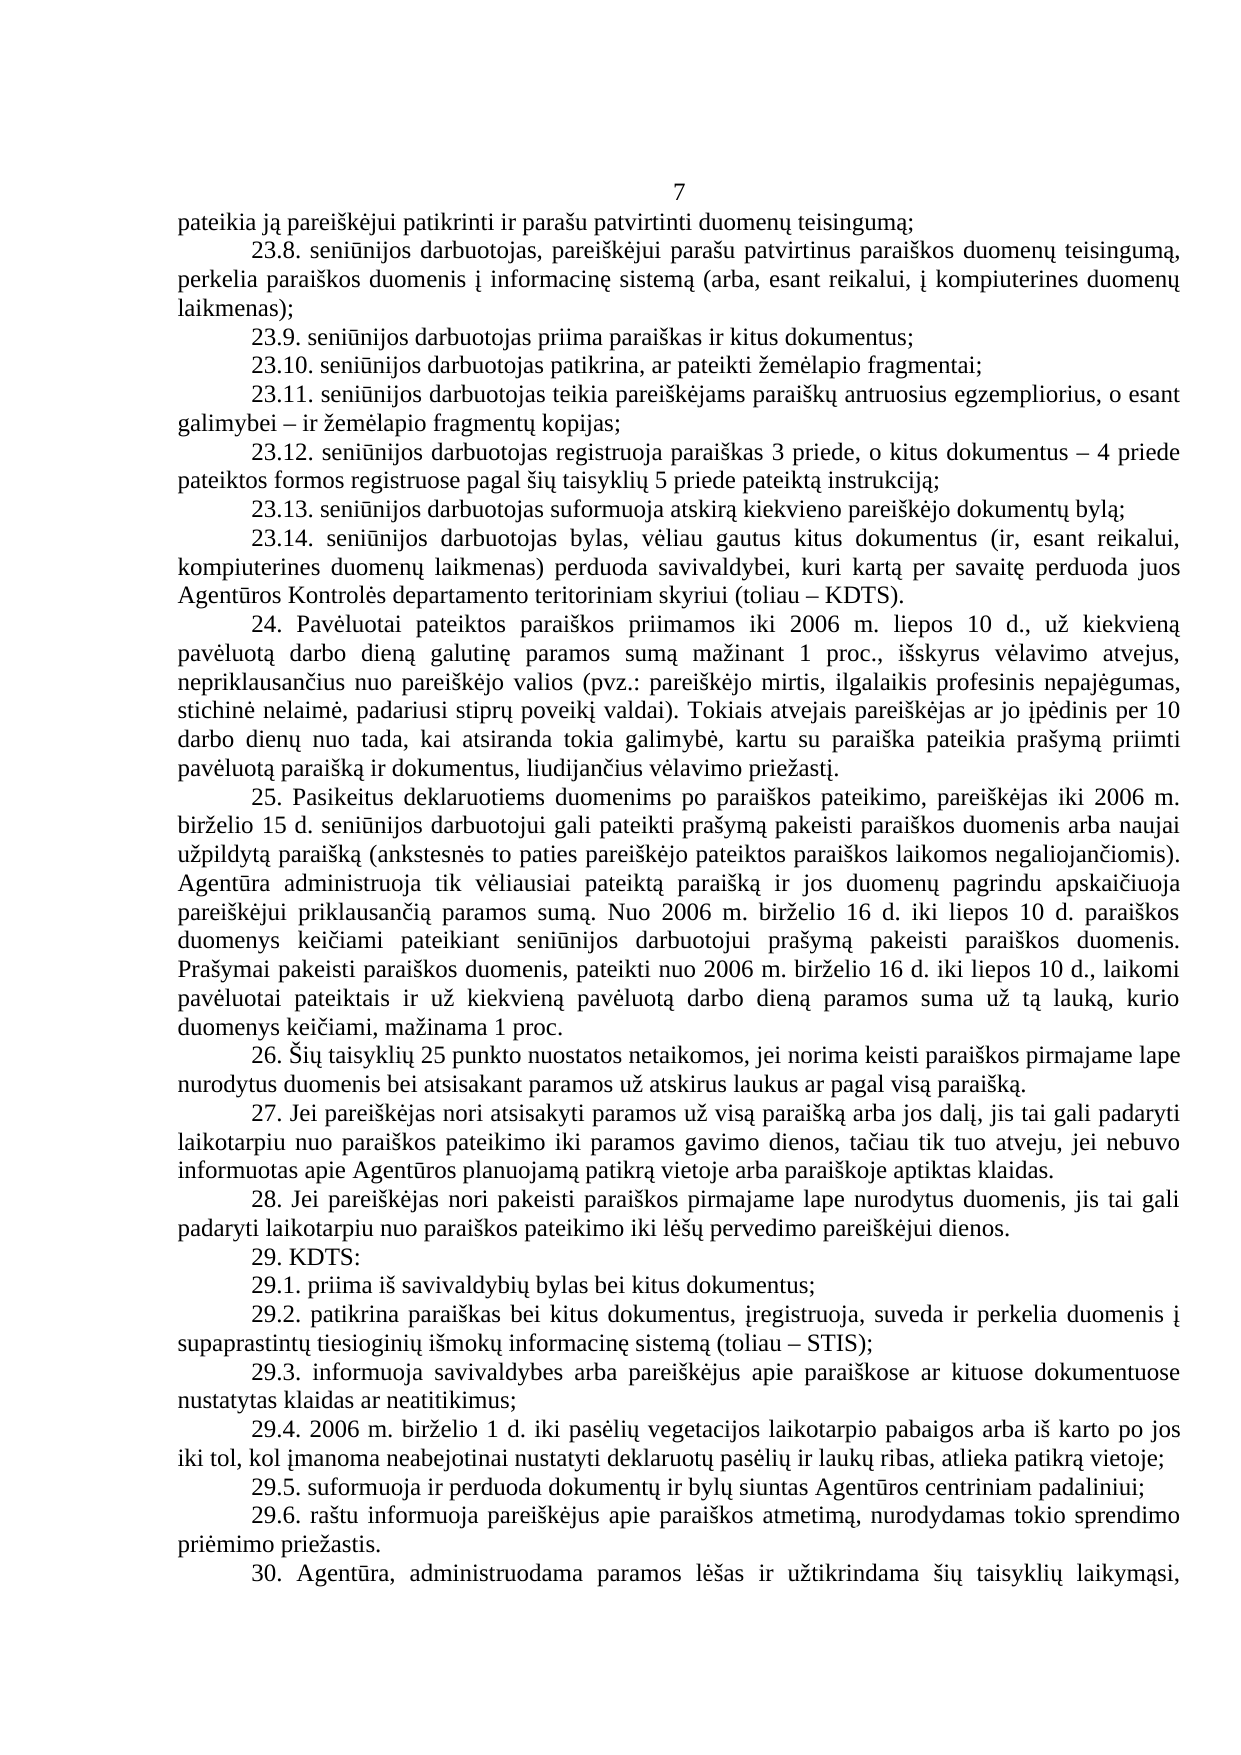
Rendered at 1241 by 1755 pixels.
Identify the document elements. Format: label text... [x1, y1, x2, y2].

text 29.1. priima iš savivaldybių bylas bei kitus dokumentus; [177, 1270, 1181, 1299]
text 29.6. raštu informuoja pareiškėjus apie paraiškos atmetimą, nurodydamas tokio sprendimo priėmimo priežastis. [177, 1500, 1181, 1558]
text 24. Pavėluotai pateiktos paraiškos priimamos iki 2006 m. liepos 10 d., už kiekvieną pavėluotą darbo dieną galutinę paramos sumą mažinant 1 proc., išskyrus vėlavimo atvejus, nepriklausančius nuo pareiškėjo valios (pvz.: pareiškėjo mirtis, ilgalaikis profesinis nepajėgumas, stichinė nelaimė, padariusi stiprų poveikį valdai). Tokiais atvejais pareiškėjas ar jo įpėdinis per 10 darbo dienų nuo tada, kai atsiranda tokia galimybė, kartu su paraiška pateikia prašymą priimti pavėluotą paraišką ir dokumentus, liudijančius vėlavimo priežastį. [177, 609, 1181, 782]
text 29.4. 2006 m. birželio 1 d. iki pasėlių vegetacijos laikotarpio pabaigos arba iš karto po jos iki tol, kol įmanoma neabejotinai nustatyti deklaruotų pasėlių ir laukų ribas, atlieka patikrą vietoje; [177, 1414, 1181, 1472]
text 23.9. seniūnijos darbuotojas priima paraiškas ir kitus dokumentus; [177, 322, 1181, 350]
text 28. Jei pareiškėjas nori pakeisti paraiškos pirmajame lape nurodytus duomenis, jis tai gali padaryti laikotarpiu nuo paraiškos pateikimo iki lėšų pervedimo pareiškėjui dienos. [177, 1184, 1181, 1242]
text 27. Jei pareiškėjas nori atsisakyti paramos už visą paraišką arba jos dalį, jis tai gali padaryti laikotarpiu nuo paraiškos pateikimo iki paramos gavimo dienos, tačiau tik tuo atveju, jei nebuvo informuotas apie Agentūros planuojamą patikrą vietoje arba paraiškoje aptiktas klaidas. [177, 1098, 1181, 1184]
text 23.14. seniūnijos darbuotojas bylas, vėliau gautus kitus dokumentus (ir, esant reikalui, kompiuterines duomenų laikmenas) perduoda savivaldybei, kuri kartą per savaitę perduoda juos Agentūros Kontrolės departamento teritoriniam skyriui (toliau – KDTS). [177, 523, 1181, 609]
text pateikia ją pareiškėjui patikrinti ir parašu patvirtinti duomenų teisingumą; [177, 207, 1181, 235]
text 30. Agentūra, administruodama paramos lėšas ir užtikrindama šių taisyklių laikymąsi, [177, 1558, 1181, 1587]
text 23.12. seniūnijos darbuotojas registruoja paraiškas 3 priede, o kitus dokumentus – 4 priede pateiktos formos registruose pagal šių taisyklių 5 priede pateiktą instrukciją; [177, 437, 1181, 494]
text 29.5. suformuoja ir perduoda dokumentų ir bylų siuntas Agentūros centriniam padaliniui; [177, 1472, 1181, 1500]
text 23.10. seniūnijos darbuotojas patikrina, ar pateikti žemėlapio fragmentai; [177, 350, 1181, 379]
text 29.3. informuoja savivaldybes arba pareiškėjus apie paraiškose ar kituose dokumentuose nustatytas klaidas ar neatitikimus; [177, 1357, 1181, 1414]
text 23.8. seniūnijos darbuotojas, pareiškėjui parašu patvirtinus paraiškos duomenų teisingumą, perkelia paraiškos duomenis į informacinę sistemą (arba, esant reikalui, į kompiuterines duomenų laikmenas); [177, 235, 1181, 322]
text 23.13. seniūnijos darbuotojas suformuoja atskirą kiekvieno pareiškėjo dokumentų bylą; [177, 494, 1181, 523]
text 29.2. patikrina paraiškas bei kitus dokumentus, įregistruoja, suveda ir perkelia duomenis į supaprastintų tiesioginių išmokų informacinę sistemą (toliau – STIS); [177, 1299, 1181, 1357]
text 26. Šių taisyklių 25 punkto nuostatos netaikomos, jei norima keisti paraiškos pirmajame lape nurodytus duomenis bei atsisakant paramos už atskirus laukus ar pagal visą paraišką. [177, 1040, 1181, 1098]
text 29. KDTS: [177, 1242, 1181, 1270]
text 23.11. seniūnijos darbuotojas teikia pareiškėjams paraiškų antruosius egzempliorius, o esant galimybei – ir žemėlapio fragmentų kopijas; [177, 379, 1181, 437]
text 25. Pasikeitus deklaruotiems duomenims po paraiškos pateikimo, pareiškėjas iki 2006 m. birželio 15 d. seniūnijos darbuotojui gali pateikti prašymą pakeisti paraiškos duomenis arba naujai užpildytą paraišką (ankstesnės to paties pareiškėjo pateiktos paraiškos laikomos negaliojančiomis). Agentūra administruoja tik vėliausiai pateiktą paraišką ir jos duomenų pagrindu apskaičiuoja pareiškėjui priklausančią paramos sumą. Nuo 2006 m. birželio 16 d. iki liepos 10 d. paraiškos duomenys keičiami pateikiant seniūnijos darbuotojui prašymą pakeisti paraiškos duomenis. Prašymai pakeisti paraiškos duomenis, pateikti nuo 2006 m. birželio 16 d. iki liepos 10 d., laikomi pavėluotai pateiktais ir už kiekvieną pavėluotą darbo dieną paramos suma už tą lauką, kurio duomenys keičiami, mažinama 1 proc. [177, 782, 1181, 1040]
